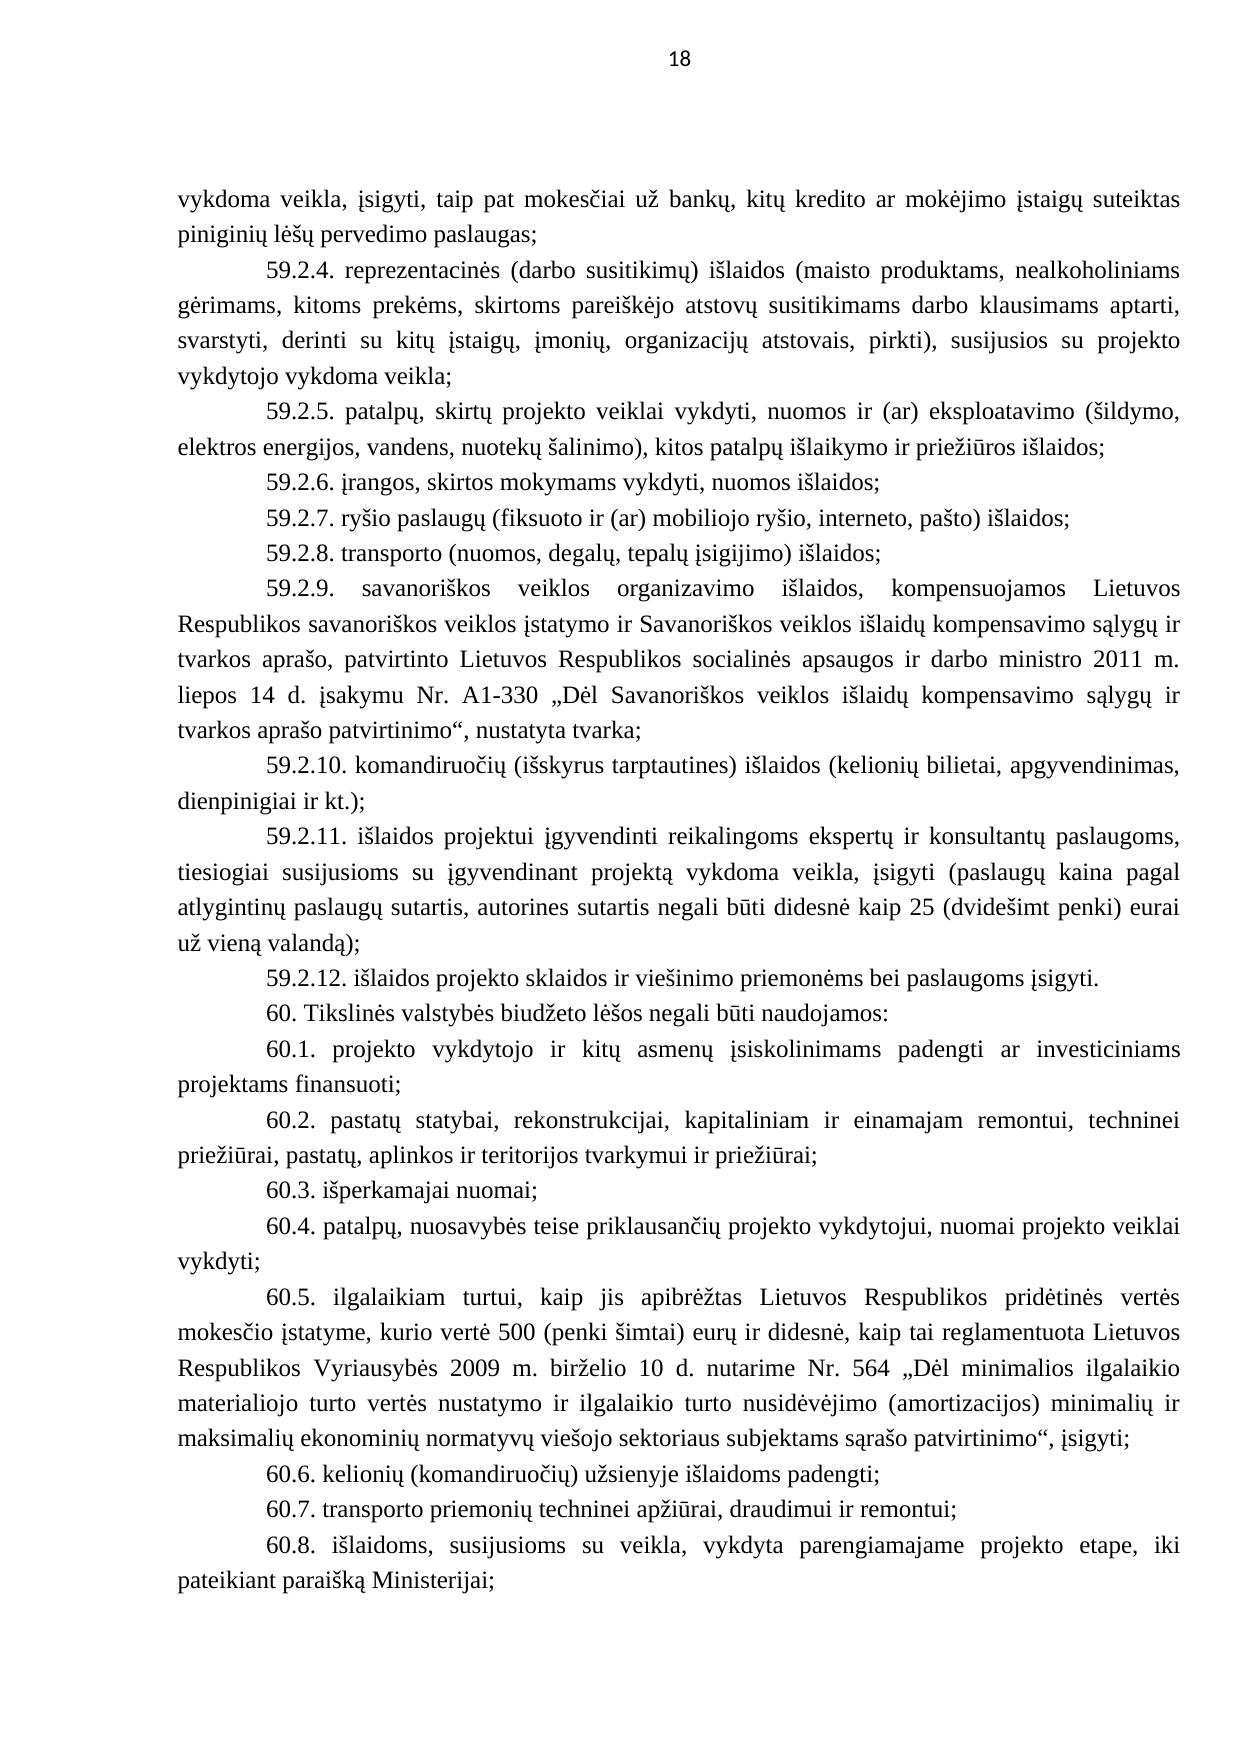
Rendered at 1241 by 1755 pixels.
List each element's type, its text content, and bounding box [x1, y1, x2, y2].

text 59.2.11. išlaidos projektui įgyvendinti reikalingoms ekspertų ir konsultantų paslaugoms, tiesiogiai susijusioms su įgyvendinant projektą vykdoma veikla, įsigyti (paslaugų kaina pagal atlygintinų paslaugų sutartis, autorines sutartis negali būti didesnė kaip 25 (dvidešimt penki) eurai už vieną valandą); [177, 815, 1181, 956]
text 59.2.4. reprezentacinės (darbo susitikimų) išlaidos (maisto produktams, nealkoholiniams gėrimams, kitoms prekėms, skirtoms pareiškėjo atstovų susitikimams darbo klausimams aptarti, svarstyti, derinti su kitų įstaigų, įmonių, organizacijų atstovais, pirkti), susijusios su projekto vykdytojo vykdoma veikla; [177, 248, 1181, 390]
text vykdoma veikla, įsigyti, taip pat mokesčiai už bankų, kitų kredito ar mokėjimo įstaigų suteiktas piniginių lėšų pervedimo paslaugas; [177, 177, 1181, 248]
text 60.6. kelionių (komandiruočių) užsienyje išlaidoms padengti; [177, 1452, 1181, 1488]
text 59.2.8. transporto (nuomos, degalų, tepalų įsigijimo) išlaidos; [177, 531, 1181, 567]
text 59.2.10. komandiruočių (išskyrus tarptautines) išlaidos (kelionių bilietai, apgyvendinimas, dienpinigiai ir kt.); [177, 744, 1181, 815]
text 60.7. transporto priemonių techninei apžiūrai, draudimui ir remontui; [177, 1488, 1181, 1523]
text 60. Tikslinės valstybės biudžeto lėšos negali būti naudojamos: [177, 992, 1181, 1027]
text 59.2.6. įrangos, skirtos mokymams vykdyti, nuomos išlaidos; [177, 461, 1181, 496]
text 60.5. ilgalaikiam turtui, kaip jis apibrėžtas Lietuvos Respublikos pridėtinės vertės mokesčio įstatyme, kurio vertė 500 (penki šimtai) eurų ir didesnė, kaip tai reglamentuota Lietuvos Respublikos Vyriausybės 2009 m. birželio 10 d. nutarime Nr. 564 „Dėl minimalios ilgalaikio materialiojo turto vertės nustatymo ir ilgalaikio turto nusidėvėjimo (amortizacijos) minimalių ir maksimalių ekonominių normatyvų viešojo sektoriaus subjektams sąrašo patvirtinimo“, įsigyti; [177, 1275, 1181, 1452]
text 60.3. išperkamajai nuomai; [177, 1169, 1181, 1204]
text 59.2.5. patalpų, skirtų projekto veiklai vykdyti, nuomos ir (ar) eksploatavimo (šildymo, elektros energijos, vandens, nuotekų šalinimo), kitos patalpų išlaikymo ir priežiūros išlaidos; [177, 390, 1181, 461]
text 60.8. išlaidoms, susijusioms su veikla, vykdyta parengiamajame projekto etape, iki pateikiant paraišką Ministerijai; [177, 1523, 1181, 1594]
text 59.2.12. išlaidos projekto sklaidos ir viešinimo priemonėms bei paslaugoms įsigyti. [177, 956, 1181, 992]
text 59.2.9. savanoriškos veiklos organizavimo išlaidos, kompensuojamos Lietuvos Respublikos savanoriškos veiklos įstatymo ir Savanoriškos veiklos išlaidų kompensavimo sąlygų ir tvarkos aprašo, patvirtinto Lietuvos Respublikos socialinės apsaugos ir darbo ministro 2011 m. liepos 14 d. įsakymu Nr. A1-330 „Dėl Savanoriškos veiklos išlaidų kompensavimo sąlygų ir tvarkos aprašo patvirtinimo“, nustatyta tvarka; [177, 567, 1181, 744]
text 60.1. projekto vykdytojo ir kitų asmenų įsiskolinimams padengti ar investiciniams projektams finansuoti; [177, 1027, 1181, 1098]
text 60.2. pastatų statybai, rekonstrukcijai, kapitaliniam ir einamajam remontui, techninei priežiūrai, pastatų, aplinkos ir teritorijos tvarkymui ir priežiūrai; [177, 1098, 1181, 1169]
text 60.4. patalpų, nuosavybės teise priklausančių projekto vykdytojui, nuomai projekto veiklai vykdyti; [177, 1204, 1181, 1275]
text 59.2.7. ryšio paslaugų (fiksuoto ir (ar) mobiliojo ryšio, interneto, pašto) išlaidos; [177, 496, 1181, 531]
